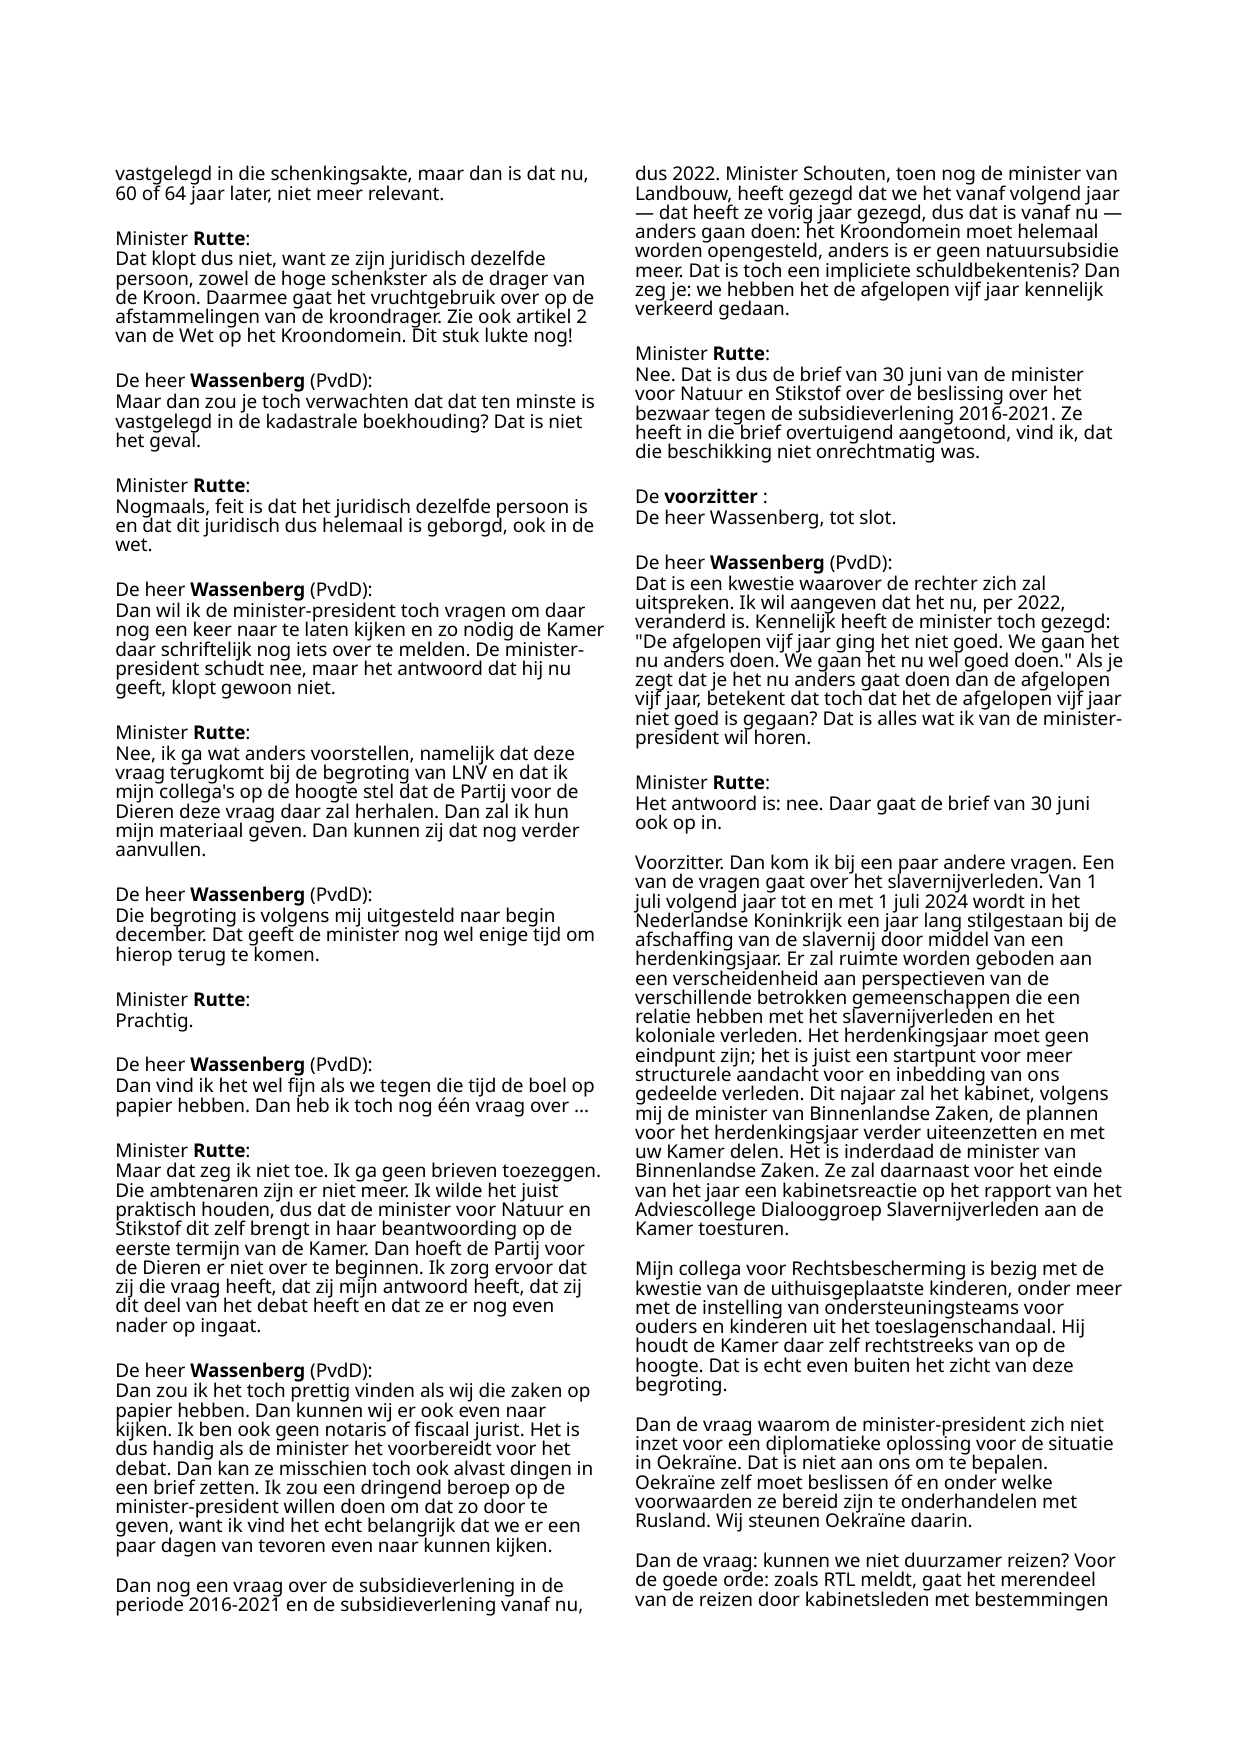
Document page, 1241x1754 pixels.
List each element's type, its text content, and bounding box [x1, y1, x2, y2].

text Minister Rutte: [115, 719, 605, 745]
text De heer Wassenberg, tot slot. [635, 509, 1125, 528]
text Minister Rutte: [115, 1137, 605, 1162]
text De heer Wassenberg (PvdD): [115, 1357, 605, 1382]
text Minister Rutte: [635, 340, 1125, 366]
text Minister Rutte: [115, 986, 605, 1012]
text De heer Wassenberg (PvdD): [115, 881, 605, 907]
text Dan vind ik het wel fijn als we tegen die tijd de boel op papier hebben. Dan heb ik toch nog één vraag over ... [115, 1077, 605, 1116]
text Dan zou ik het toch prettig vinden als wij die zaken op papier hebben. Dan kunnen wij er ook even naar kijken. Ik ben ook geen notaris of fiscaal jurist. Het is dus handig als de minister het voorbereidt voor het debat. Dan kan ze misschien toch ook alvast dingen in een brief zetten. Ik zou een dringend beroep op de minister-president willen doen om dat zo door te geven, want ik vind het echt belangrijk dat we er een paar dagen van tevoren even naar kunnen kijken. [115, 1382, 605, 1556]
text vastgelegd in die schenkingsakte, maar dan is dat nu, 60 of 64 jaar later, niet meer relevant. [115, 165, 605, 204]
text Minister Rutte: [115, 225, 605, 250]
text Nee, ik ga wat anders voorstellen, namelijk dat deze vraag terugkomt bij de begroting van LNV en dat ik mijn collega's op de hoogte stel dat de Partij voor de Dieren deze vraag daar zal herhalen. Dan zal ik hun mijn materiaal geven. Dan kunnen zij dat nog verder aanvullen. [115, 745, 605, 861]
text Prachtig. [115, 1012, 605, 1031]
text Dat is een kwestie waarover de rechter zich zal uitspreken. Ik wil aangeven dat het nu, per 2022, veranderd is. Kennelijk heeft de minister toch gezegd: "De afgelopen vijf jaar ging het niet goed. We gaan het nu anders doen. We gaan het nu wel goed doen." Als je zegt dat je het nu anders gaat doen dan de afgelopen vijf jaar, betekent dat toch dat het de afgelopen vijf jaar niet goed is gegaan? Dat is alles wat ik van de minister-president wil horen. [635, 575, 1125, 748]
text De heer Wassenberg (PvdD): [115, 1052, 605, 1077]
text Maar dan zou je toch verwachten dat dat ten minste is vastgelegd in de kadastrale boekhouding? Dat is niet het geval. [115, 393, 605, 451]
text Dan de vraag waarom de minister-president zich niet inzet voor een diplomatieke oplossing voor de situatie in Oekraïne. Dat is niet aan ons om te bepalen. Oekraïne zelf moet beslissen óf en onder welke voorwaarden ze bereid zijn te onderhandelen met Rusland. Wij steunen Oekraïne daarin. [635, 1416, 1125, 1531]
text De heer Wassenberg (PvdD): [635, 549, 1125, 575]
text De heer Wassenberg (PvdD): [115, 368, 605, 393]
text Nee. Dat is dus de brief van 30 juni van de minister voor Natuur en Stikstof over de beslissing over het bezwaar tegen de subsidieverlening 2016-2021. Ze heeft in die brief overtuigend aangetoond, vind ik, dat die beschikking niet onrechtmatig was. [635, 366, 1125, 462]
text Voorzitter. Dan kom ik bij een paar andere vragen. Een van de vragen gaat over het slavernijverleden. Van 1 juli volgend jaar tot en met 1 juli 2024 wordt in het Nederlandse Koninkrijk een jaar lang stilgestaan bij de afschaffing van de slavernij door middel van een herdenkingsjaar. Er zal ruimte worden geboden aan een verscheidenheid aan perspectieven van de verschillende betrokken gemeenschappen die een relatie hebben met het slavernijverleden en het koloniale verleden. Het herdenkingsjaar moet geen eindpunt zijn; het is juist een startpunt voor meer structurele aandacht voor en inbedding van ons gedeelde verleden. Dit najaar zal het kabinet, volgens mij de minister van Binnenlandse Zaken, de plannen voor het herdenkingsjaar verder uiteenzetten en met uw Kamer delen. Het is inderdaad de minister van Binnenlandse Zaken. Ze zal daarnaast voor het einde van het jaar een kabinetsreactie op het rapport van het Adviescollege Dialooggroep Slavernijverleden aan de Kamer toesturen. [635, 854, 1125, 1239]
text Minister Rutte: [635, 769, 1125, 795]
text De heer Wassenberg (PvdD): [115, 576, 605, 602]
text Die begroting is volgens mij uitgesteld naar begin december. Dat geeft de minister nog wel enige tijd om hierop terug te komen. [115, 907, 605, 965]
text Mijn collega voor Rechtsbescherming is bezig met de kwestie van de uithuisgeplaatste kinderen, onder meer met de instelling van ondersteuningsteams voor ouders en kinderen uit het toeslagenschandaal. Hij houdt de Kamer daar zelf rechtstreeks van op de hoogte. Dat is echt even buiten het zicht van deze begroting. [635, 1260, 1125, 1395]
text Dan de vraag: kunnen we niet duurzamer reizen? Voor de goede orde: zoals RTL meldt, gaat het merendeel van de reizen door kabinetsleden met bestemmingen [635, 1552, 1125, 1610]
text Nogmaals, feit is dat het juridisch dezelfde persoon is en dat dit juridisch dus helemaal is geborgd, ook in de wet. [115, 498, 605, 556]
text Dat klopt dus niet, want ze zijn juridisch dezelfde persoon, zowel de hoge schenkster als de drager van de Kroon. Daarmee gaat het vruchtgebruik over op de afstammelingen van de kroondrager. Zie ook artikel 2 van de Wet op het Kroondomein. Dit stuk lukte nog! [115, 250, 605, 347]
text Het antwoord is: nee. Daar gaat de brief van 30 juni ook op in. [635, 795, 1125, 833]
text Maar dat zeg ik niet toe. Ik ga geen brieven toezeggen. Die ambtenaren zijn er niet meer. Ik wilde het juist praktisch houden, dus dat de minister voor Natuur en Stikstof dit zelf brengt in haar beantwoording op de eerste termijn van de Kamer. Dan hoeft de Partij voor de Dieren er niet over te beginnen. Ik zorg ervoor dat zij die vraag heeft, dat zij mijn antwoord heeft, dat zij dit deel van het debat heeft en dat ze er nog even nader op ingaat. [115, 1162, 605, 1336]
text Minister Rutte: [115, 472, 605, 498]
text De voorzitter : [635, 483, 1125, 509]
text dus 2022. Minister Schouten, toen nog de minister van Landbouw, heeft gezegd dat we het vanaf volgend jaar — dat heeft ze vorig jaar gezegd, dus dat is vanaf nu — anders gaan doen: het Kroondomein moet helemaal worden opengesteld, anders is er geen natuursubsidie meer. Dat is toch een impliciete schuldbekentenis? Dan zeg je: we hebben het de afgelopen vijf jaar kennelijk verkeerd gedaan. [635, 165, 1125, 319]
text Dan nog een vraag over de subsidieverlening in de periode 2016-2021 en de subsidieverlening vanaf nu, [115, 1577, 605, 1615]
text Dan wil ik de minister-president toch vragen om daar nog een keer naar te laten kijken en zo nodig de Kamer daar schriftelijk nog iets over te melden. De minister-president schudt nee, maar het antwoord dat hij nu geeft, klopt gewoon niet. [115, 602, 605, 698]
